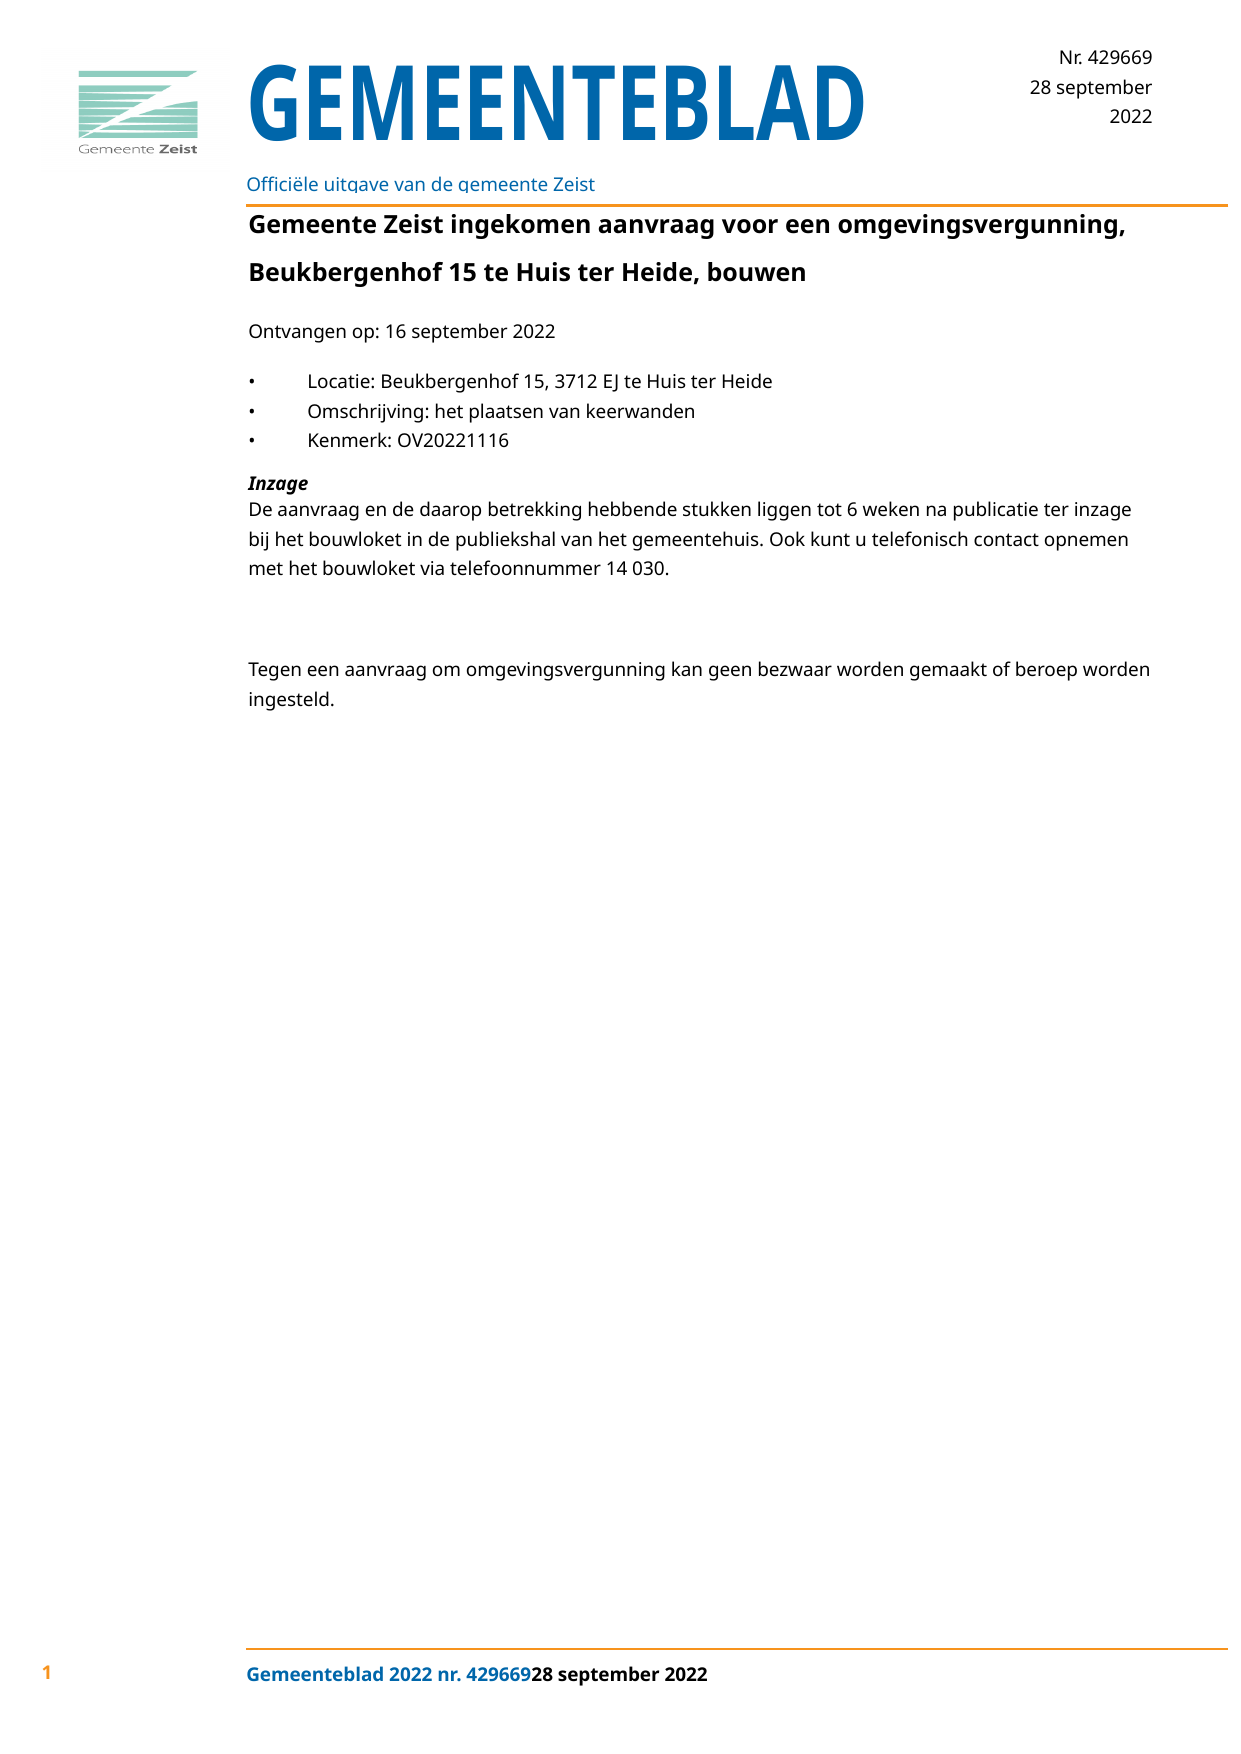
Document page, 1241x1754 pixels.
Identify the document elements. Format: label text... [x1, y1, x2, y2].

list Omschrijving: het plaatsen van keerwanden [248, 398, 1152, 424]
text De aanvraag en de daarop betrekking hebbende stukken liggen tot 6 weken na publicatie ter inzage bij het bouwloket in de publiekshal van het gemeentehuis. Ook kunt u telefonisch contact opnemen met het bouwloket via telefoonnummer 14 030. [248, 496, 1152, 581]
text Tegen een aanvraag om omgevingsvergunning kan geen bezwaar worden gemaakt of beroep worden ingesteld. [248, 656, 1152, 712]
list Kenmerk: OV20221116 [248, 427, 1152, 453]
list Locatie: Beukbergenhof 15, 3712 EJ te Huis ter Heide [248, 368, 1152, 394]
text Inzage [248, 471, 1152, 496]
picture [41, 47, 231, 172]
text Ontvangen op: 16 september 2022 [248, 318, 1152, 344]
text Gemeente Zeist ingekomen aanvraag voor een omgevingsvergunning, Beukbergenhof 15 te Huis ter Heide, bouwen [248, 207, 1152, 288]
